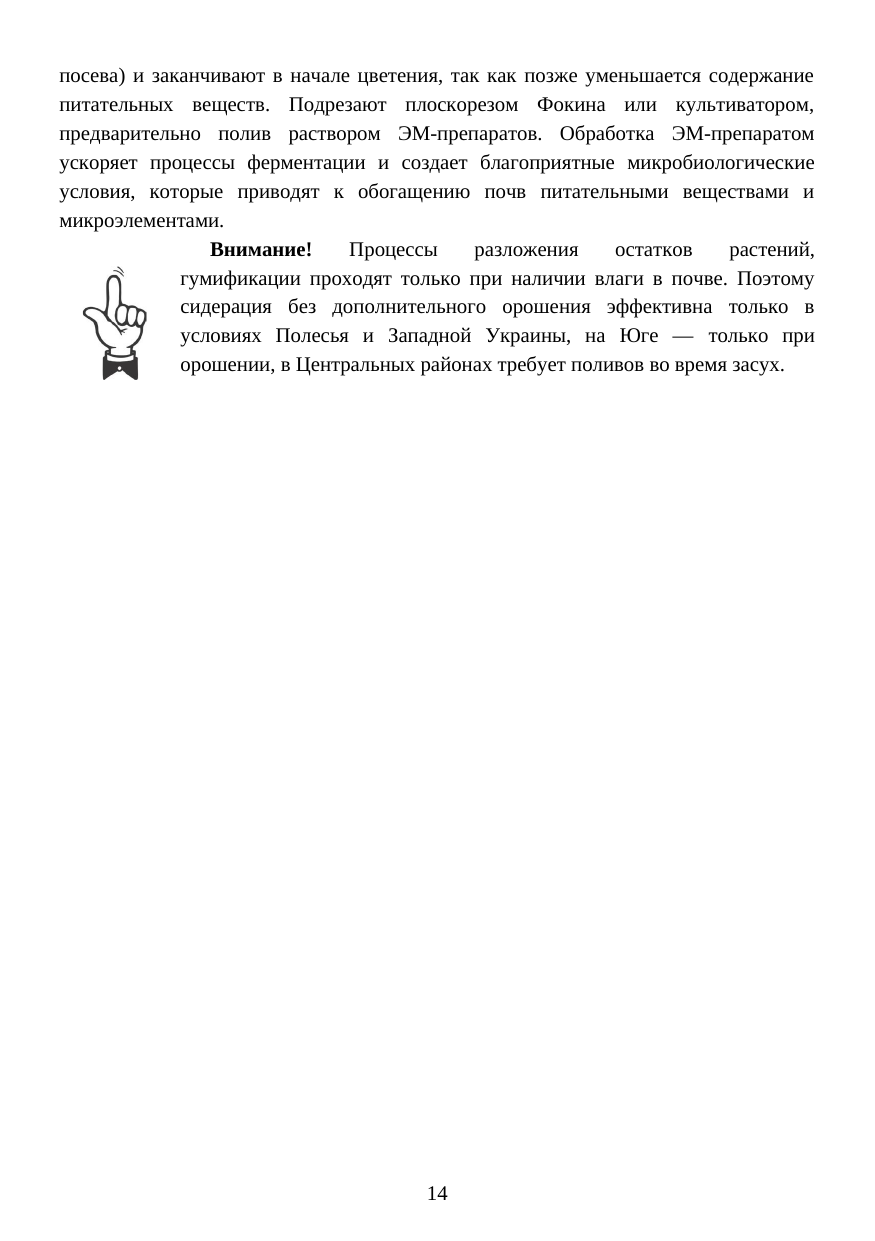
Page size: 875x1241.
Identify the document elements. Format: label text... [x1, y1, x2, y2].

picture [82, 266, 147, 380]
text посева) и заканчивают в начале цветения, так как позже уменьшается содержание питательных веществ. Подрезают плоскорезом Фокина или культиватором, предварительно полив раствором ЭМ-препаратов. Обработка ЭМ-препаратом ускоряет процессы ферментации и создает благоприятные микробиологические условия, которые приводят к обогащению почв питательными веществами и микроэлементами. [59, 59, 815, 233]
text Внимание! Процессы разложения остатков растений, гумификации проходят только при наличии влаги в почве. Поэтому сидерация без дополнительного орошения эффективна только в условиях Полесья и Западной Украины, на Юге — только при орошении, в Центральных районах требует поливов во время засух. [59, 233, 815, 378]
